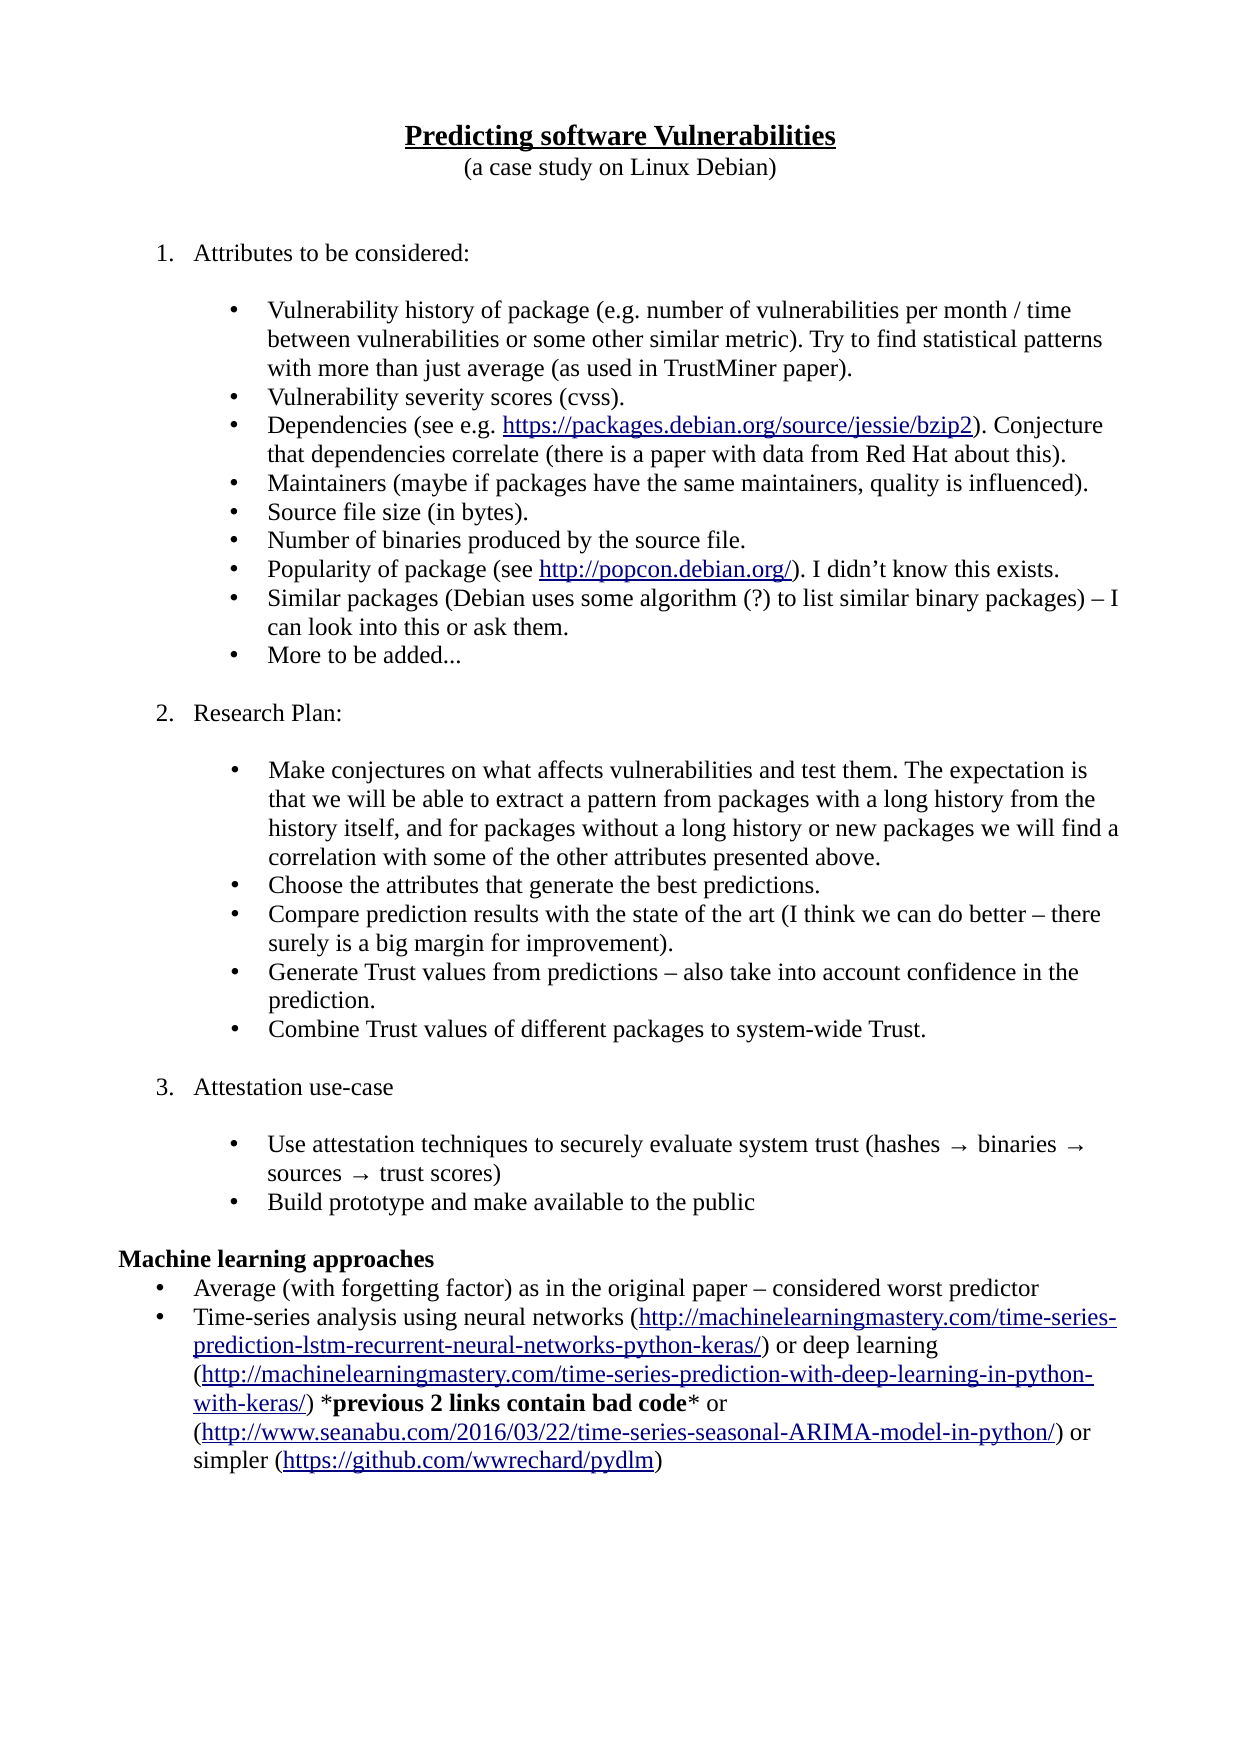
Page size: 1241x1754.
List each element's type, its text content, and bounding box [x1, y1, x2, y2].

list Build prototype and make available to the public [229, 1187, 1122, 1215]
list Source file size (in bytes). [229, 497, 1122, 525]
list Vulnerability history of package (e.g. number of vulnerabilities per month / time between vulnerabilities or some other similar metric). Try to find statistical patterns with more than just average (as used in TrustMiner paper). [229, 295, 1122, 382]
list Average (with forgetting factor) as in the original paper – considered worst predictor [156, 1273, 1122, 1302]
list More to be added... [229, 640, 1122, 669]
list Vulnerability severity scores (cvss). [229, 382, 1122, 410]
list Choose the attributes that generate the best predictions. [231, 870, 1122, 899]
list Attestation use-case [156, 1072, 1122, 1100]
text Predicting software Vulnerabilities [118, 118, 1122, 152]
text (a case study on Linux Debian) [118, 152, 1122, 180]
list Number of binaries produced by the source file. [229, 525, 1122, 554]
text Machine learning approaches [118, 1244, 1122, 1273]
list Make conjectures on what affects vulnerabilities and test them. The expectation is that we will be able to extract a pattern from packages with a long history from the history itself, and for packages without a long history or new packages we will find a correlation with some of the other attributes presented above. [231, 755, 1122, 870]
list Attributes to be considered: [156, 238, 1122, 267]
list Maintainers (maybe if packages have the same maintainers, quality is influenced). [229, 468, 1122, 497]
list Popularity of package (see http://popcon.debian.org/). I didn’t know this exists. [229, 554, 1122, 583]
list Compare prediction results with the state of the art (I think we can do better – there surely is a big margin for improvement). [231, 899, 1122, 957]
list Combine Trust values of different packages to system-wide Trust. [231, 1014, 1122, 1043]
list Dependencies (see e.g. https://packages.debian.org/source/jessie/bzip2). Conjecture that dependencies correlate (there is a paper with data from Red Hat about this). [229, 410, 1122, 468]
list Time-series analysis using neural networks (http://machinelearningmastery.com/time-series-prediction-lstm-recurrent-neural-networks-python-keras/) or deep learning (http://machinelearningmastery.com/time-series-prediction-with-deep-learning-in-python-with-keras/) *previous 2 links contain bad code* or (http://www.seanabu.com/2016/03/22/time-series-seasonal-ARIMA-model-in-python/) or simpler (https://github.com/wwrechard/pydlm) [156, 1302, 1122, 1474]
list Research Plan: [156, 698, 1122, 727]
list Generate Trust values from predictions – also take into account confidence in the prediction. [231, 957, 1122, 1014]
list Similar packages (Debian uses some algorithm (?) to list similar binary packages) – I can look into this or ask them. [229, 583, 1122, 640]
list Use attestation techniques to securely evaluate system trust (hashes → binaries → sources → trust scores) [229, 1129, 1122, 1187]
